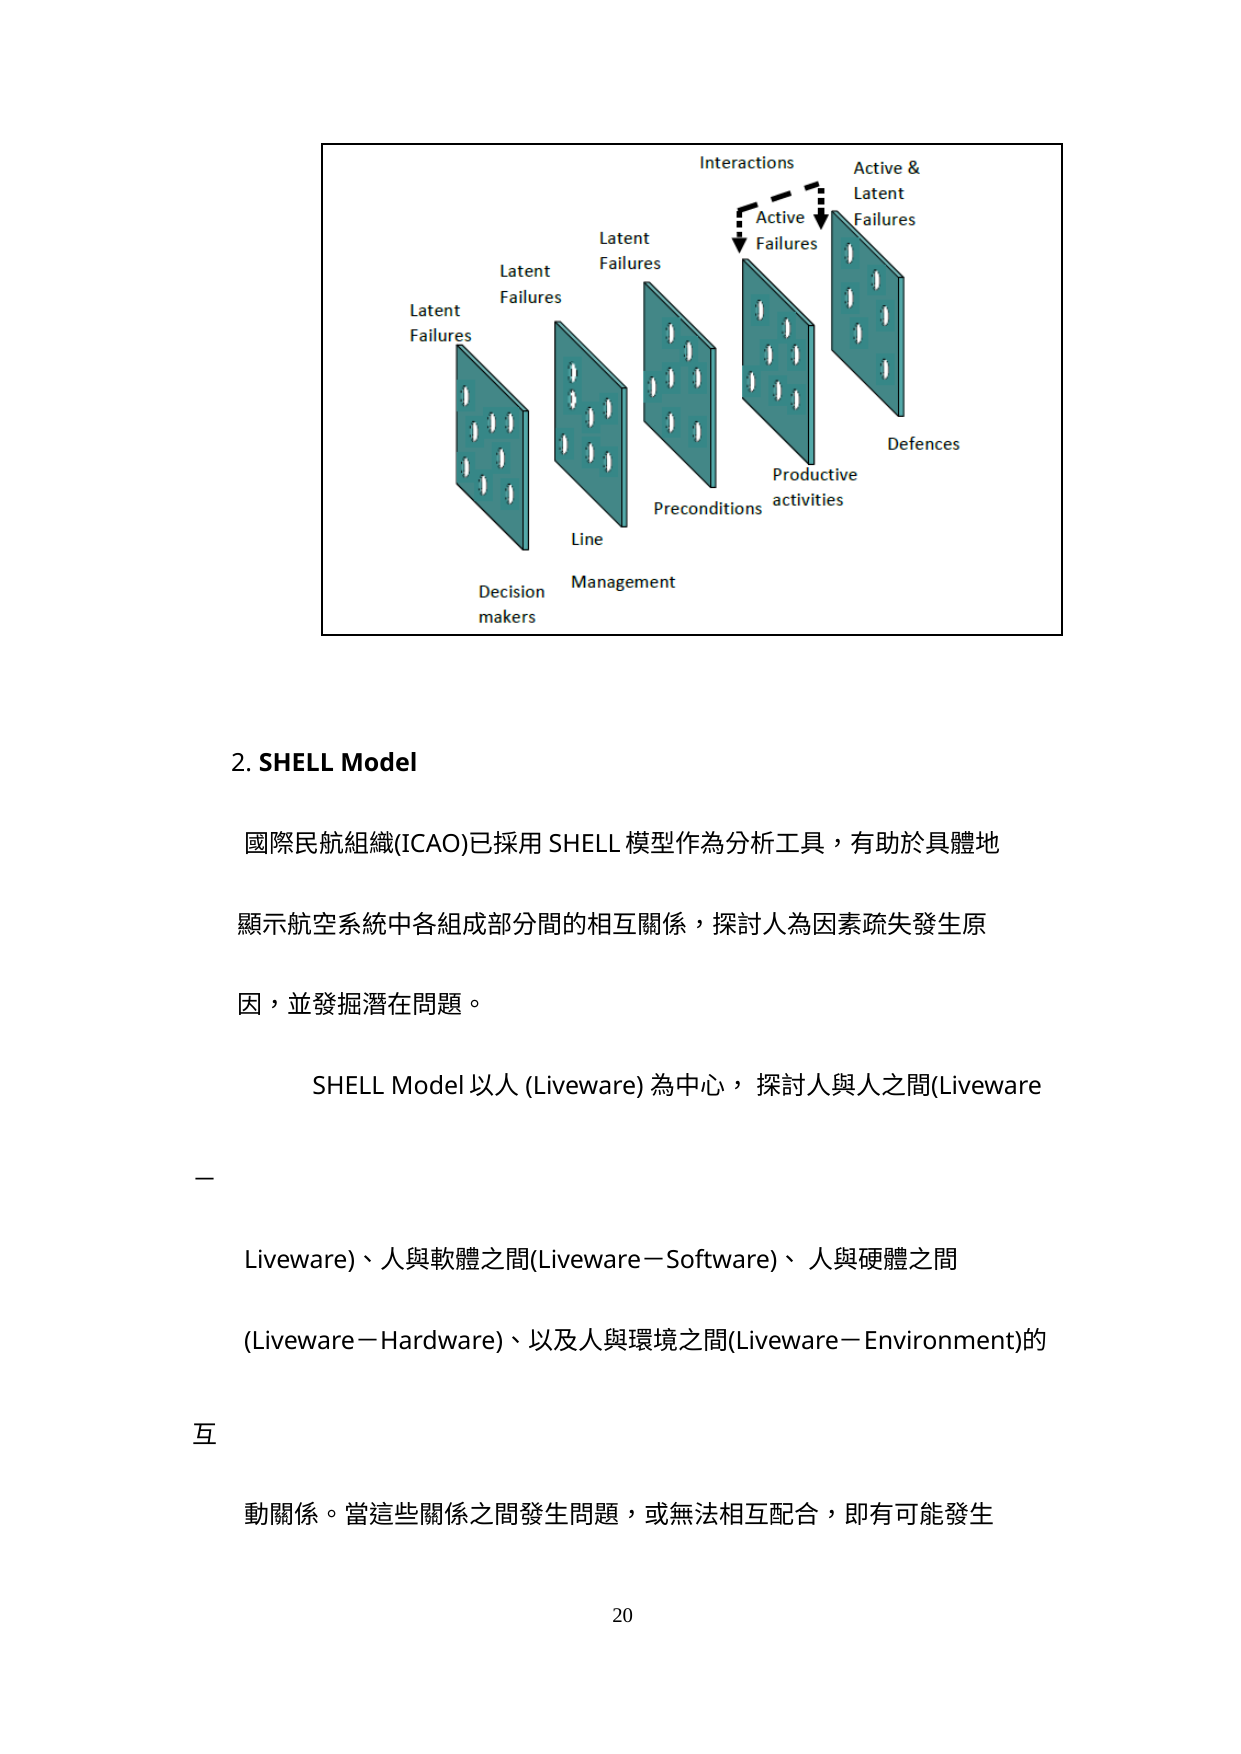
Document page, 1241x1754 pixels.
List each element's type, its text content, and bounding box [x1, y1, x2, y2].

text 動關係。當這些關係之間發生問題，或無法相互配合，即有可能發生 [192, 1471, 1053, 1534]
text 2. SHELL Model [192, 721, 1053, 783]
text 國際民航組織(ICAO)已採用SHELL模型作為分析工具，有助於具體地 [192, 800, 1053, 862]
text 因，並發掘潛在問題。 [192, 961, 1053, 1024]
text SHELL Model以人 (Liveware) 為中心， 探討人與人之間(Liveware－ [192, 1042, 1053, 1198]
text Liveware)、人與軟體之間(Liveware－Software)、 人與硬體之間 [192, 1216, 1053, 1279]
text (Liveware－Hardware)、以及人與環境之間(Liveware－Environment)的互 [192, 1297, 1053, 1453]
text 顯示航空系統中各組成部分間的相互關係，探討人為因素疏失發生原 [192, 881, 1053, 943]
